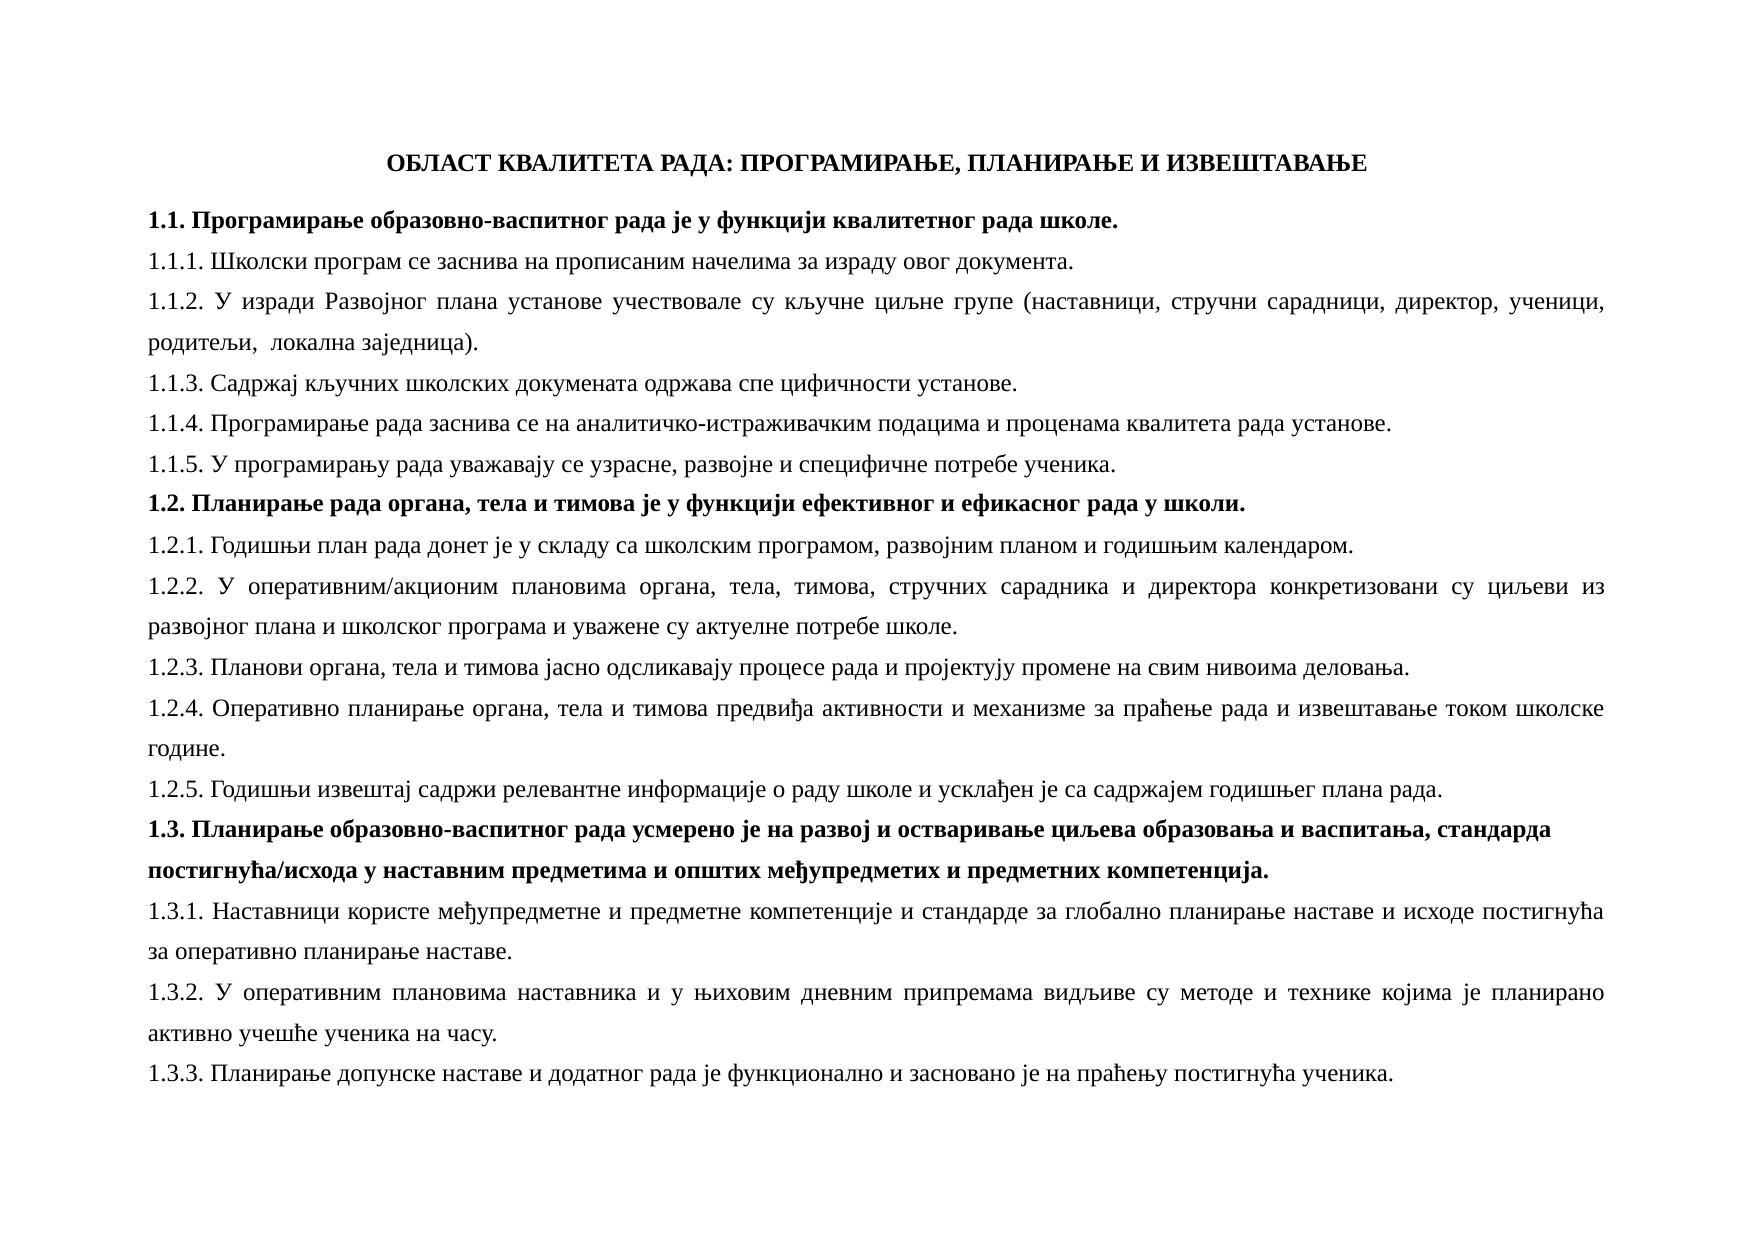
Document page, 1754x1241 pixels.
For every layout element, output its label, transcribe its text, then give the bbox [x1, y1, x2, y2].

text 1.1.2. У изради Развојног плана установе учествовале су кључне циљне групе (наставници, стручни сарадници, директор, ученици, родитељи, локална заједница). [148, 274, 1606, 356]
text 1.2.3. Планови органа, тела и тимова јасно одсликавају процесе рада и пројектују промене на свим нивоима деловања. [148, 640, 1606, 681]
text ОБЛАСТ КВАЛИТЕТА РАДА: ПРОГРАМИРАЊЕ, ПЛАНИРАЊЕ И ИЗВЕШТАВАЊЕ [148, 148, 1606, 176]
text 1.2. Планирање рада органа, тела и тимова је у функцији ефективног и ефикасног рада у школи. [148, 478, 1606, 518]
text 1.3. Планирање образовно-васпитног рада усмерено је на развој и остваривање циљева образовања и васпитања, стандарда [148, 803, 1606, 843]
text 1.1. Програмирање образовно-васпитног рада је у функцији квалитетног рада школе. [148, 205, 1606, 234]
text 1.1.5. У програмирању рада уважавају се узрасне, развојне и специфичне потребе ученика. [148, 437, 1606, 478]
text 1.3.1. Наставници користе међупредметне и предметне компетенције и стандарде за глобално планирање наставе и исходе постигнућа за оперативно планирање наставе. [148, 884, 1606, 965]
text 1.2.1. Годишњи план рада донет је у складу са школским програмом, развојним планом и годишњим календаром. [148, 518, 1606, 559]
text 1.2.2. У оперативним/акционим плановима органа, тела, тимова, стручних сарадника и директора конкретизовани су циљеви из развојног плана и школског програма и уважене су актуелне потребе школе. [148, 559, 1606, 640]
text 1.3.3. Планирање допунске наставе и додатног рада је функционално и засновано је на праћењу постигнућа ученика. [148, 1046, 1606, 1087]
text 1.3.2. У оперативним плановима наставника и у њиховим дневним припремама видљиве су методе и технике којима је планирано активно учешће ученика на часу. [148, 965, 1606, 1046]
text 1.2.5. Годишњи извештај садржи релевантне информације о раду школе и усклађен је са садржајем годишњег плана рада. [148, 762, 1606, 803]
text 1.1.3. Садржај кључних школских докумената одржава спе цифичности установе. [148, 356, 1606, 396]
text 1.1.1. Школски програм се заснива на прописаним начелима за израду овог документа. [148, 234, 1606, 274]
text постигнућа/исхода у наставним предметима и општих међупредметих и предметних компетенција. [148, 843, 1606, 884]
text 1.1.4. Програмирање рада заснива се на аналитичко-истраживачким подацима и проценама квалитета рада установе. [148, 396, 1606, 437]
text 1.2.4. Оперативно планирање органа, тела и тимова предвиђа активности и механизме за праћење рада и извештавање током школске године. [148, 681, 1606, 762]
